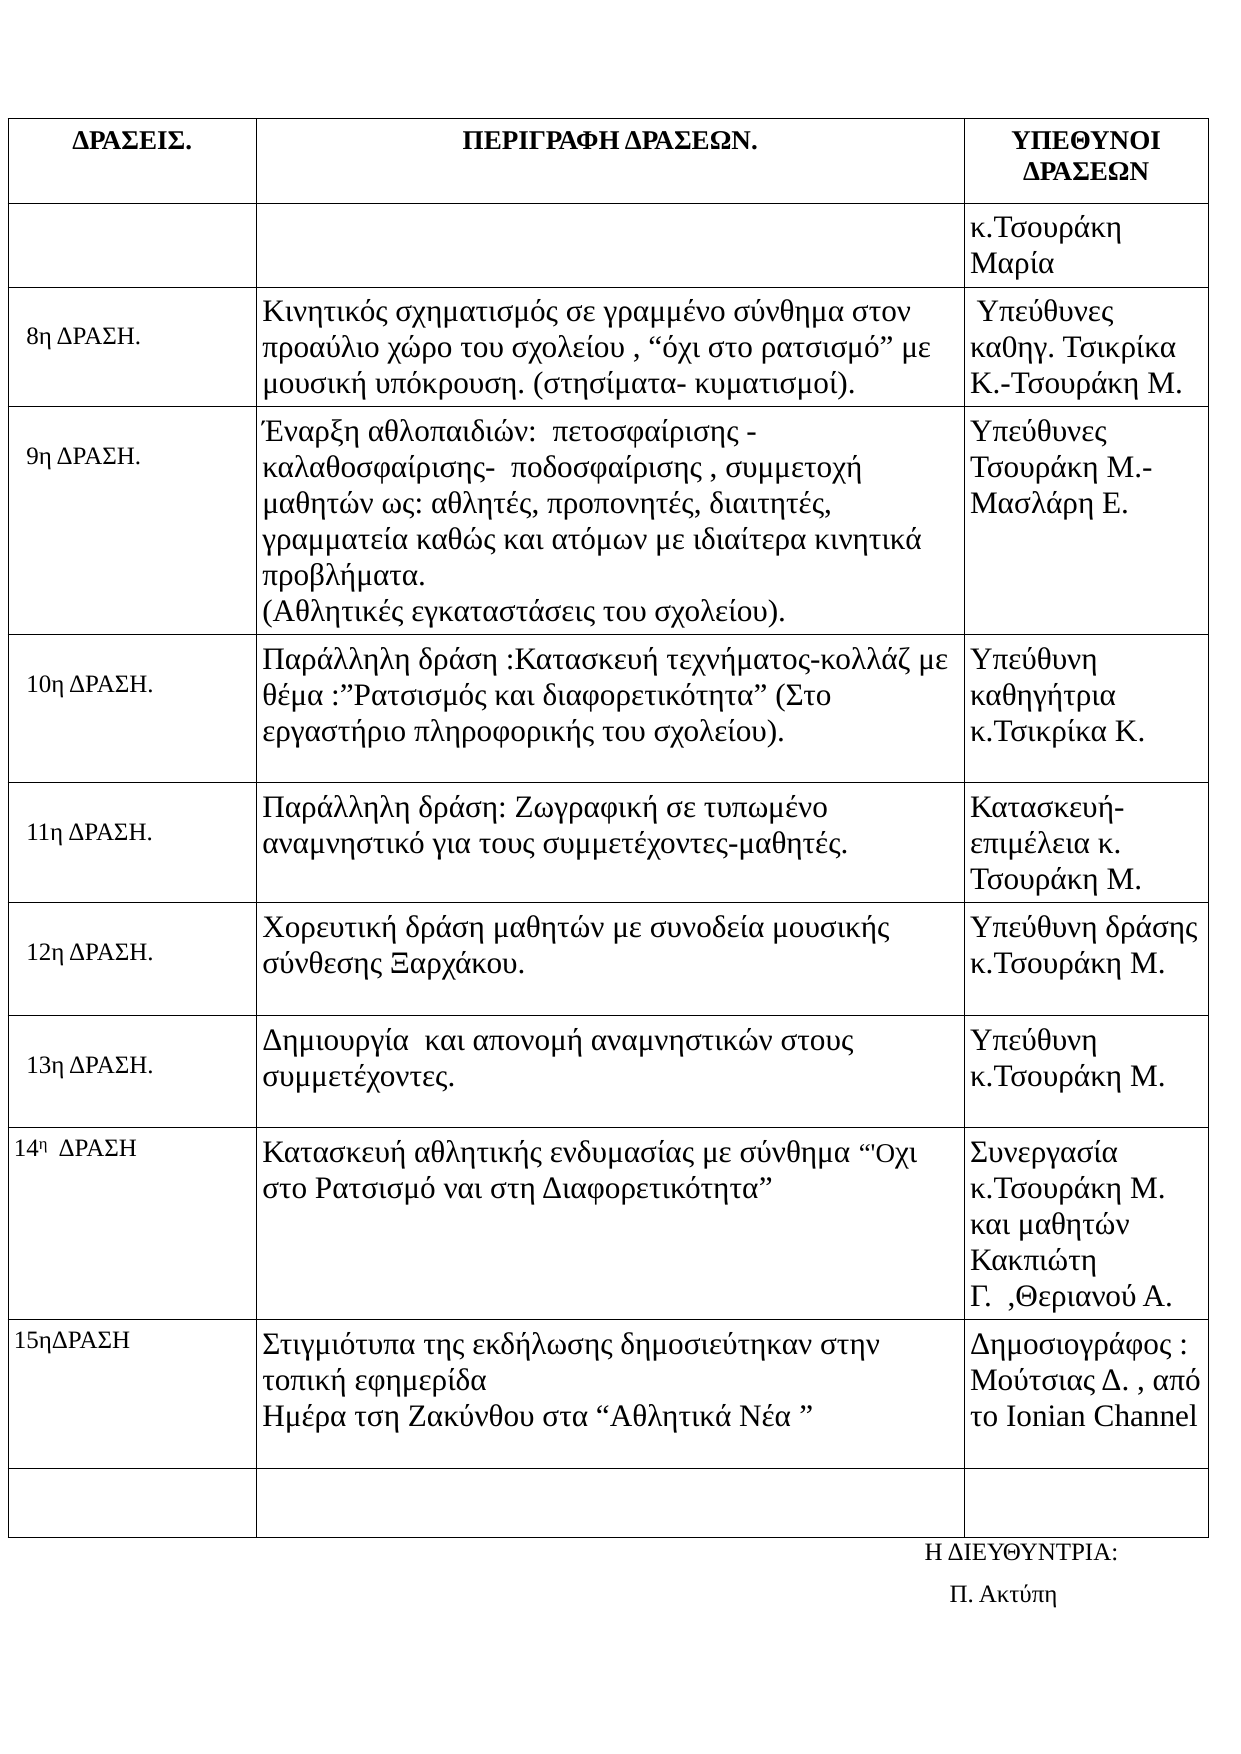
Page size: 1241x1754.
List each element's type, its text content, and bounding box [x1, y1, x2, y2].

table_cell Κινητικός σχηματισμός σε γραμμένο σύνθημα στον προαύλιο χώρο του σχολείου , “όχι στο ρατσισμό” με μουσική υπόκρουση. (στησίματα- κυματισμοί). [257, 288, 964, 406]
table_cell [965, 1469, 1208, 1537]
table_cell Υπεύθυνη κ.Τσουράκη Μ. [965, 1016, 1208, 1127]
table_cell Στιγμιότυπα της εκδήλωσης δημοσιεύτηκαν στην τοπική εφημερίδα Ημέρα τση Ζακύνθου στα “Αθλητικά Νέα ” [257, 1320, 964, 1467]
table_cell Συνεργασία κ.Τσουράκη Μ. και μαθητών Κακπιώτη Γ. ,Θεριανού Α. [965, 1128, 1208, 1319]
table_cell Κατασκευή-επιμέλεια κ. Τσουράκη Μ. [965, 783, 1208, 902]
table_header ΥΠΕΘΥΝΟΙ ΔΡΑΣΕΩΝ [965, 119, 1208, 202]
table_cell 10η ΔΡΑΣΗ. [9, 635, 256, 782]
table_header ΠΕΡΙΓΡΑΦΗ ΔΡΑΣΕΩΝ. [257, 119, 964, 202]
table_cell κ.Τσουράκη Μαρία [965, 204, 1208, 286]
table_cell Χορευτική δράση μαθητών με συνοδεία μουσικής σύνθεσης Ξαρχάκου. [257, 903, 964, 1015]
table_cell 8η ΔΡΑΣΗ. [9, 288, 256, 406]
table_cell [9, 204, 256, 286]
table_cell Δημοσιογράφος : Μούτσιας Δ. , από το Ionian Channel [965, 1320, 1208, 1467]
table_cell Παράλληλη δράση :Κατασκευή τεχνήματος-κολλάζ με θέμα :”Ρατσισμός και διαφορετικότητα” (Στο εργαστήριο πληροφορικής του σχολείου). [257, 635, 964, 782]
table_cell 11η ΔΡΑΣΗ. [9, 783, 256, 902]
table_cell 12η ΔΡΑΣΗ. [9, 903, 256, 1015]
table_cell Υπεύθυνη δράσης κ.Τσουράκη Μ. [965, 903, 1208, 1015]
table_cell 14η ΔΡΑΣΗ [9, 1128, 256, 1319]
table_cell Έναρξη αθλοπαιδιών: πετοσφαίρισης -καλαθοσφαίρισης- ποδοσφαίρισης , συμμετοχή μαθητών ως: αθλητές, προπονητές, διαιτητές, γραμματεία καθώς και ατόμων με ιδιαίτερα κινητικά προβλήματα. (Αθλητικές εγκαταστάσεις του σχολείου). [257, 407, 964, 634]
table_cell Υπεύθυνη καθηγήτρια κ.Τσικρίκα Κ. [965, 635, 1208, 782]
table_cell 13η ΔΡΑΣΗ. [9, 1016, 256, 1127]
text Π. Ακτύπη [118, 1579, 1122, 1607]
table_cell Υπεύθυνες κα0ηγ. Τσικρίκα Κ.-Τσουράκη Μ. [965, 288, 1208, 406]
table_cell [257, 1469, 964, 1537]
text Η ΔΙΕΥΘΥΝΤΡΙΑ: [118, 1538, 1122, 1566]
table_cell 15ηΔΡΑΣΗ [9, 1320, 256, 1467]
table_cell Δημιουργία και απονομή αναμνηστικών στους συμμετέχοντες. [257, 1016, 964, 1127]
table_cell 9η ΔΡΑΣΗ. [9, 407, 256, 634]
table_cell [9, 1469, 256, 1537]
table_cell Υπεύθυνες Τσουράκη Μ.-Μασλάρη Ε. [965, 407, 1208, 634]
table_header ΔΡΑΣΕΙΣ. [9, 119, 256, 202]
table_cell [257, 204, 964, 286]
table_cell Κατασκευή αθλητικής ενδυμασίας με σύνθημα “'Οχι στο Ρατσισμό ναι στη Διαφορετικότητα” [257, 1128, 964, 1319]
table_cell Παράλληλη δράση: Ζωγραφική σε τυπωμένο αναμνηστικό για τους συμμετέχοντες-μαθητές. [257, 783, 964, 902]
